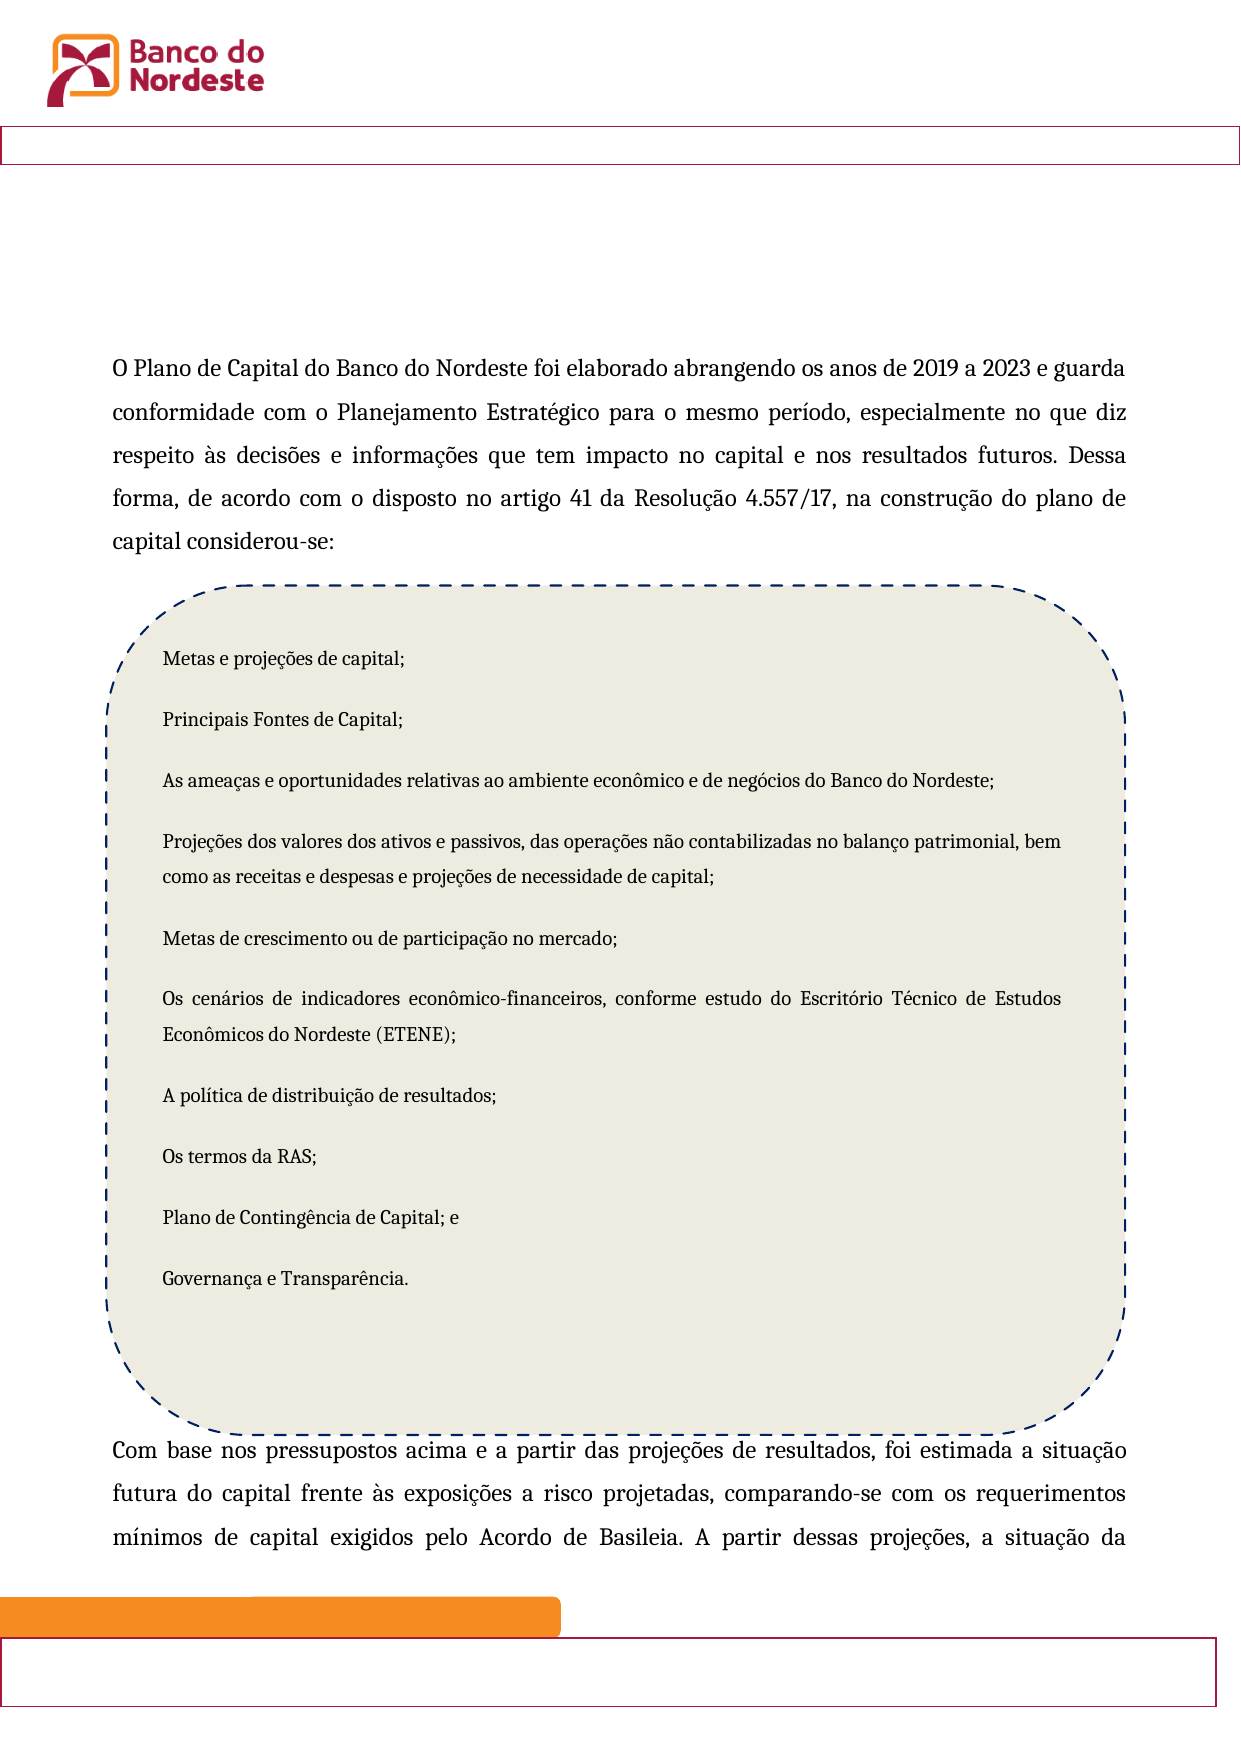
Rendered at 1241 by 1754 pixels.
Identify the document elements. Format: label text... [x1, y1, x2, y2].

text O Plano de Capital do Banco do Nordeste foi elaborado abrangendo os anos de 2019 a 2023 e guarda conformidade com o Planejamento Estratégico para o mesmo período, especialmente no que diz respeito às decisões e informações que tem impacto no capital e nos resultados futuros. Dessa forma, de acordo com o disposto no artigo 41 da Resolução 4.557/17, na construção do plano de capital considerou-se: [112, 354, 1128, 556]
text Com base nos pressupostos acima e a partir das projeções de resultados, foi estimada a situação futura do capital frente às exposições a risco projetadas, comparando-se com os requerimentos mínimos de capital exigidos pelo Acordo de Basileia. A partir dessas projeções, a situação da adequação de capital é simulada e monitorada com vistas ao cumprimento das exigências legais, bem como sua aderência às políticas internas desta Instituição. O documento [112, 649, 1128, 1551]
